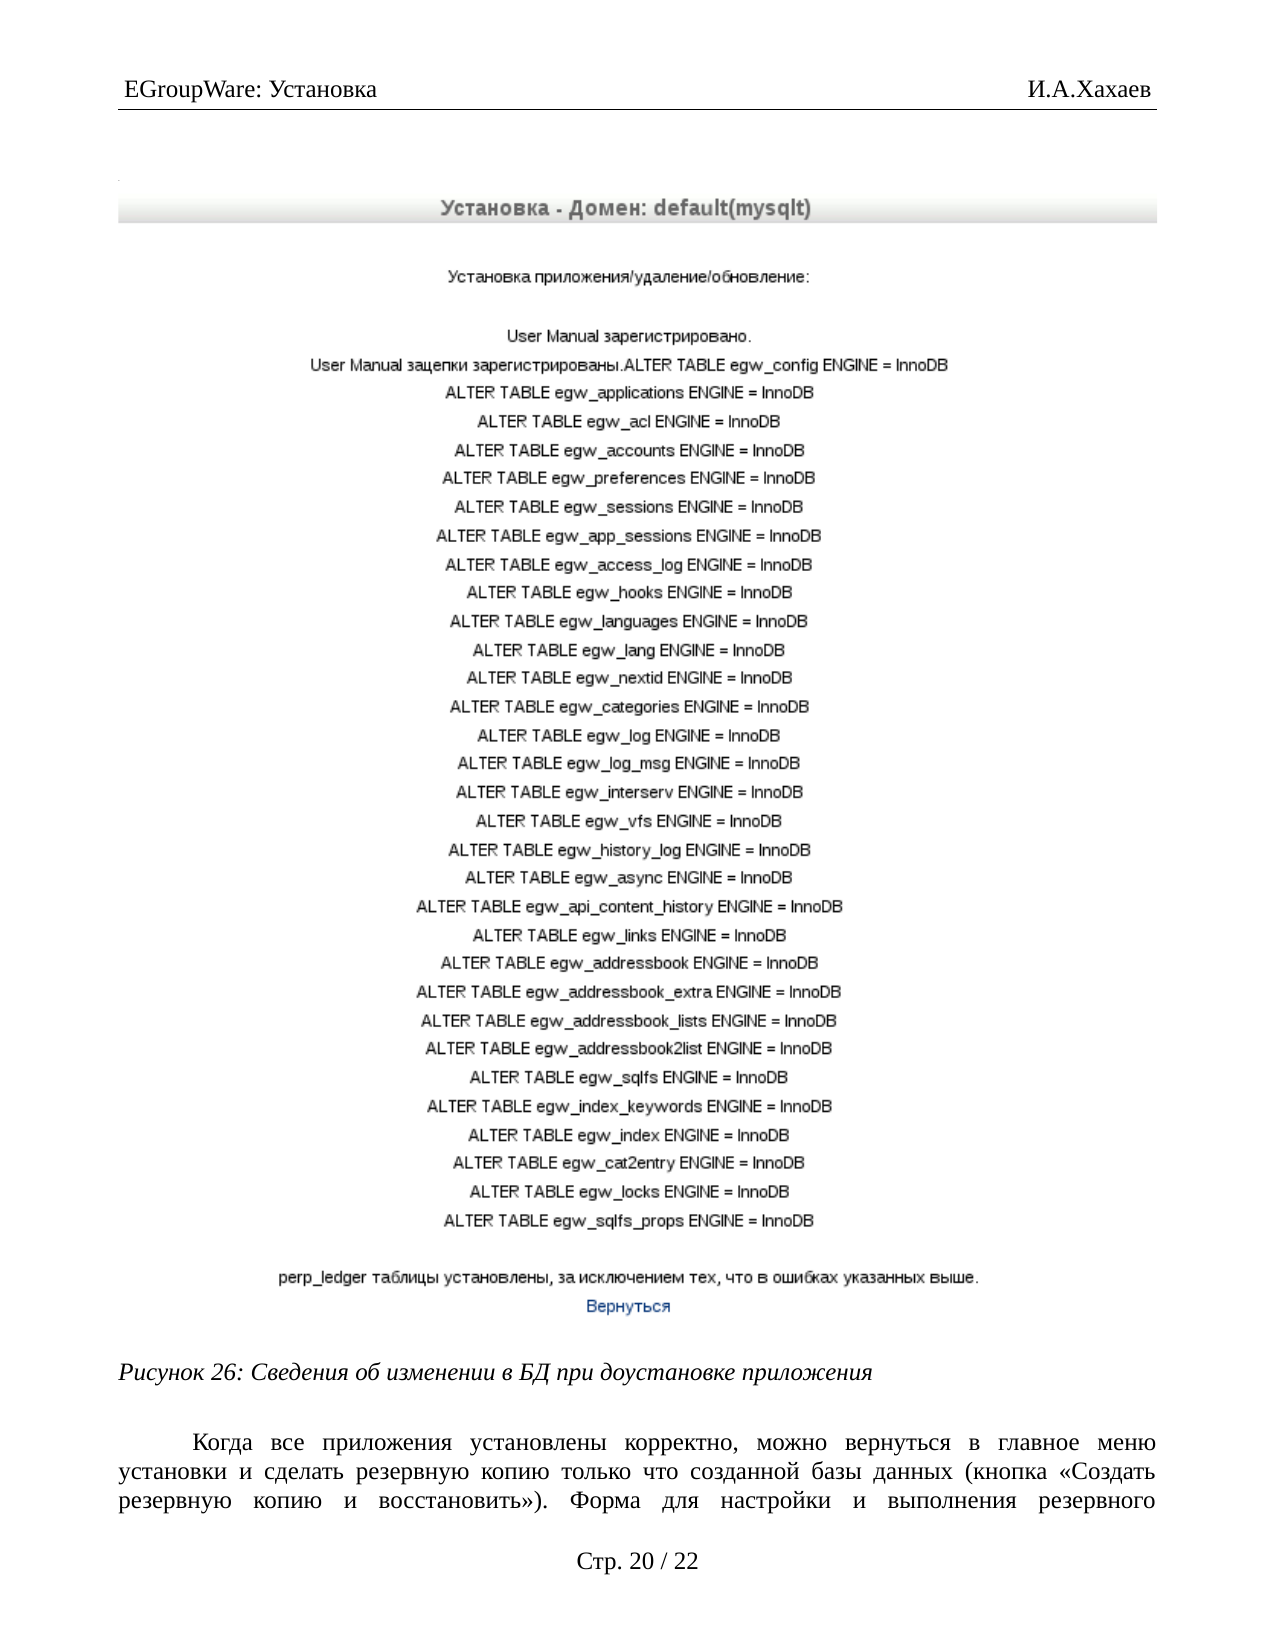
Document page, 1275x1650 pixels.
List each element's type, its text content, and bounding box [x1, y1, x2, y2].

picture [118, 180, 1158, 1358]
text Рисунок 26: Сведения об изменении в БД при доустановке приложения [118, 1358, 1157, 1386]
text Когда все приложения установлены корректно, можно вернуться в главное меню установки и сделать резервную копию только что созданной базы данных (кнопка «Создать резервную копию и восстановить»). Форма для настройки и выполнения резервного [118, 1427, 1157, 1513]
